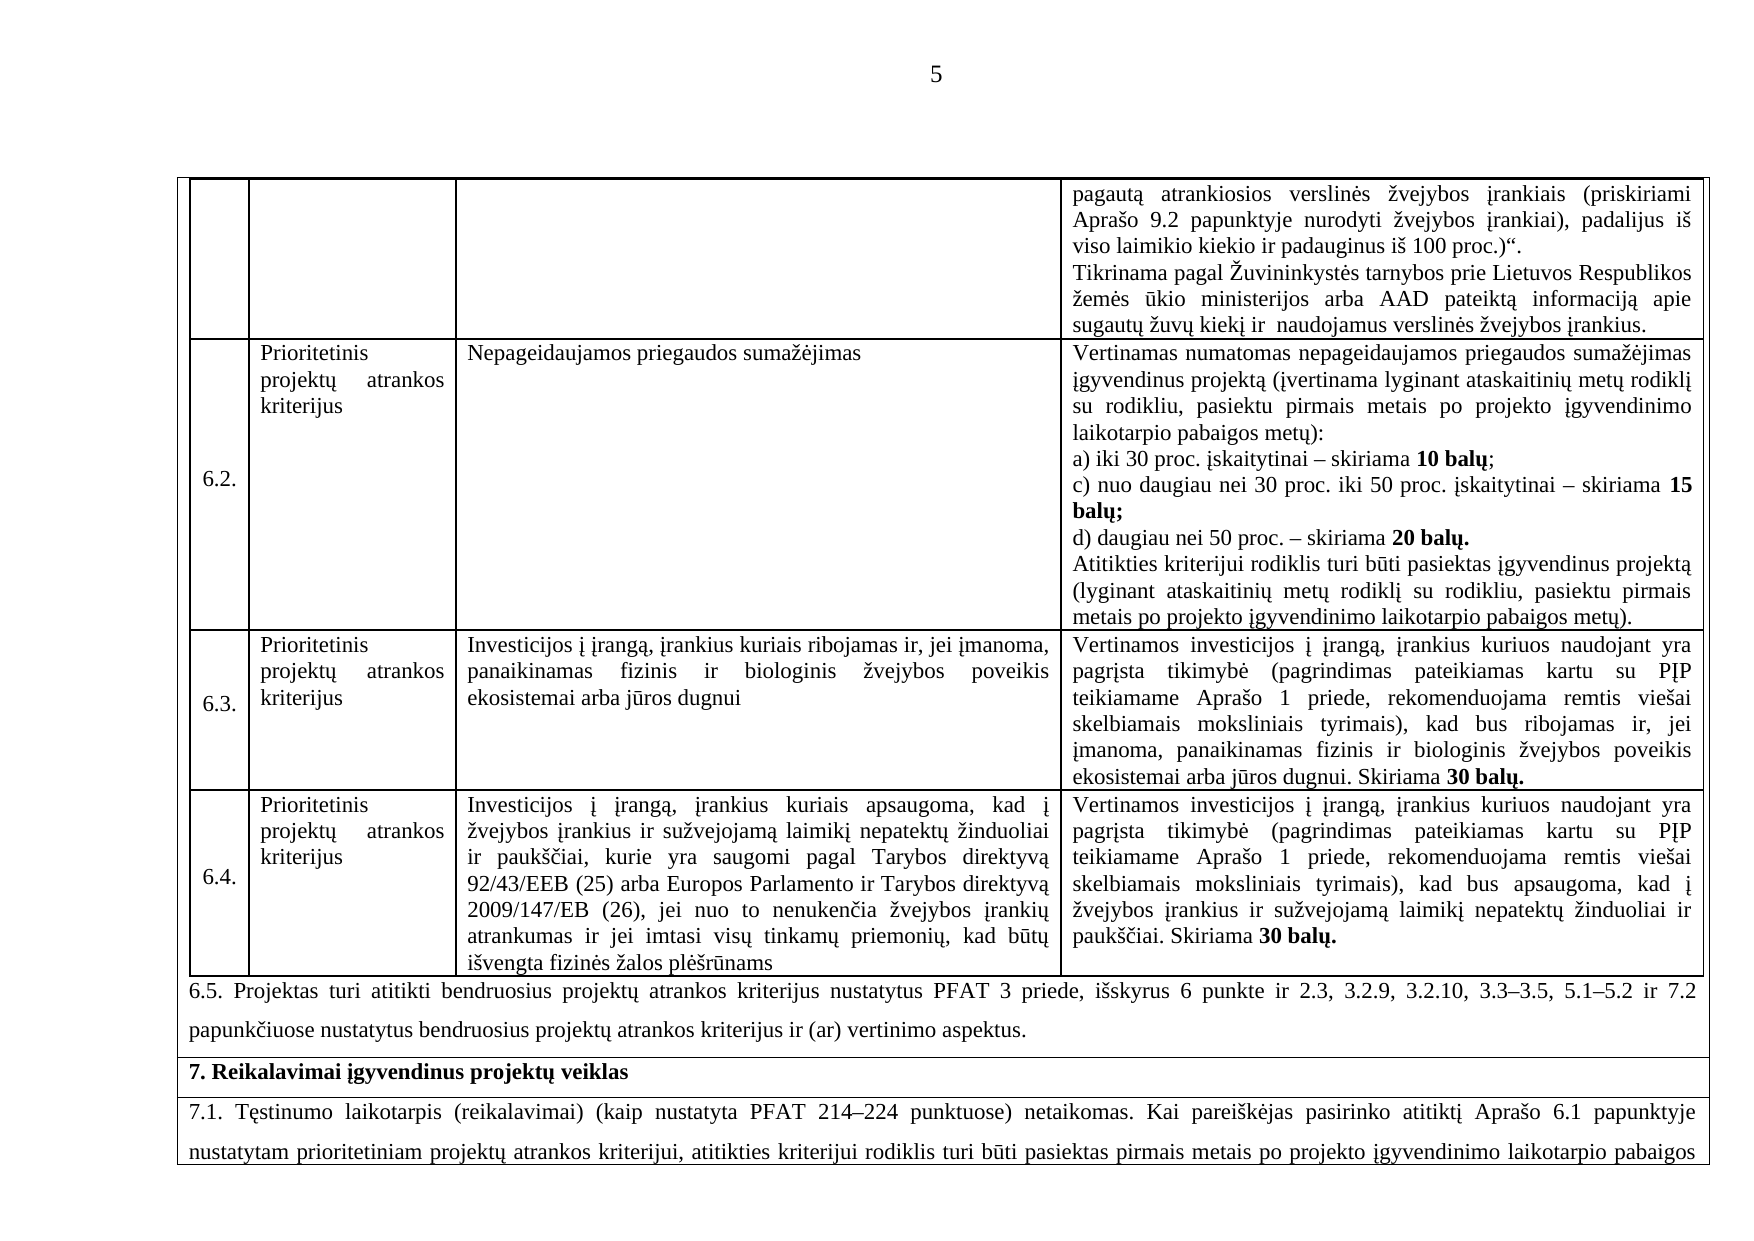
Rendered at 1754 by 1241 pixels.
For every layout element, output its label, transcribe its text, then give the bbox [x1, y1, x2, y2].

table_cell [191, 180, 248, 338]
table_cell 6.3. [191, 631, 248, 789]
table_cell Investicijos į įrangą, įrankius kuriais ribojamas ir, jei įmanoma, panaikinamas fizinis ir biologinis žvejybos poveikis ekosistemai arba jūros dugnui [457, 631, 1060, 789]
table_cell Investicijos į įrangą, įrankius kuriais apsaugoma, kad į žvejybos įrankius ir sužvejojamą laimikį nepatektų žinduoliai ir paukščiai, kurie yra saugomi pagal Tarybos direktyvą 92/43/EEB (25) arba Europos Parlamento ir Tarybos direktyvą 2009/147/EB (26), jei nuo to nenukenčia žvejybos įrankių atrankumas ir jei imtasi visų tinkamų priemonių, kad būtų išvengta fizinės žalos plėšrūnams [457, 791, 1060, 975]
table_cell Vertinamos investicijos į įrangą, įrankius kuriuos naudojant yra pagrįsta tikimybė (pagrindimas pateikiamas kartu su PĮP teikiamame Aprašo 1 priede, rekomenduojama remtis viešai skelbiamais moksliniais tyrimais), kad bus apsaugoma, kad į žvejybos įrankius ir sužvejojamą laimikį nepatektų žinduoliai ir paukščiai. Skiriama 30 balų. [1062, 791, 1703, 975]
table_cell Nepageidaujamos priegaudos sumažėjimas [457, 340, 1060, 629]
table_cell pagautą atrankiosios verslinės žvejybos įrankiais (priskiriami Aprašo 9.2 papunktyje nurodyti žvejybos įrankiai), padalijus iš viso laimikio kiekio ir padauginus iš 100 proc.)“. Tikrinama pagal Žuvininkystės tarnybos prie Lietuvos Respublikos žemės ūkio ministerijos arba AAD pateiktą informaciją apie sugautų žuvų kiekį ir naudojamus verslinės žvejybos įrankius. [1062, 180, 1703, 338]
table_cell Prioritetinis projektų atrankos kriterijus [250, 631, 455, 789]
table_cell 6.4. [191, 791, 248, 975]
table_cell Vertinamas numatomas nepageidaujamos priegaudos sumažėjimas įgyvendinus projektą (įvertinama lyginant ataskaitinių metų rodiklį su rodikliu, pasiektu pirmais metais po projekto įgyvendinimo laikotarpio pabaigos metų): a) iki 30 proc. įskaitytinai – skiriama 10 balų; c) nuo daugiau nei 30 proc. iki 50 proc. įskaitytinai – skiriama 15 balų; d) daugiau nei 50 proc. – skiriama 20 balų. Atitikties kriterijui rodiklis turi būti pasiektas įgyvendinus projektą (lyginant ataskaitinių metų rodiklį su rodikliu, pasiektu pirmais metais po projekto įgyvendinimo laikotarpio pabaigos metų). [1062, 340, 1703, 629]
table_cell 6.2. [191, 340, 248, 629]
table_cell Vertinamos investicijos į įrangą, įrankius kuriuos naudojant yra pagrįsta tikimybė (pagrindimas pateikiamas kartu su PĮP teikiamame Aprašo 1 priede, rekomenduojama remtis viešai skelbiamais moksliniais tyrimais), kad bus ribojamas ir, jei įmanoma, panaikinamas fizinis ir biologinis žvejybos poveikis ekosistemai arba jūros dugnui. Skiriama 30 balų. [1062, 631, 1703, 789]
table_cell [457, 180, 1060, 338]
table_cell Prioritetinis projektų atrankos kriterijus [250, 791, 455, 975]
table_cell Prioritetinis projektų atrankos kriterijus [250, 340, 455, 629]
table_cell 6.5. Projektas turi atitikti bendruosius projektų atrankos kriterijus nustatytus PFAT 3 priede, išskyrus 6 punkte ir 2.3, 3.2.9, 3.2.10, 3.3–3.5, 5.1–5.2 ir 7.2 papunkčiuose nustatytus bendruosius projektų atrankos kriterijus ir (ar) vertinimo aspektus. [178, 178, 1709, 1057]
table_cell [250, 180, 455, 338]
table_cell 7.1. Tęstinumo laikotarpis (reikalavimai) (kaip nustatyta PFAT 214–224 punktuose) netaikomas. Kai pareiškėjas pasirinko atitiktį Aprašo 6.1 papunktyje nustatytam prioritetiniam projektų atrankos kriterijui, atitikties kriterijui rodiklis turi būti pasiektas pirmais metais po projekto įgyvendinimo laikotarpio pabaigos [178, 1098, 1709, 1164]
table_cell 7. Reikalavimai įgyvendinus projektų veiklas [178, 1058, 1709, 1097]
